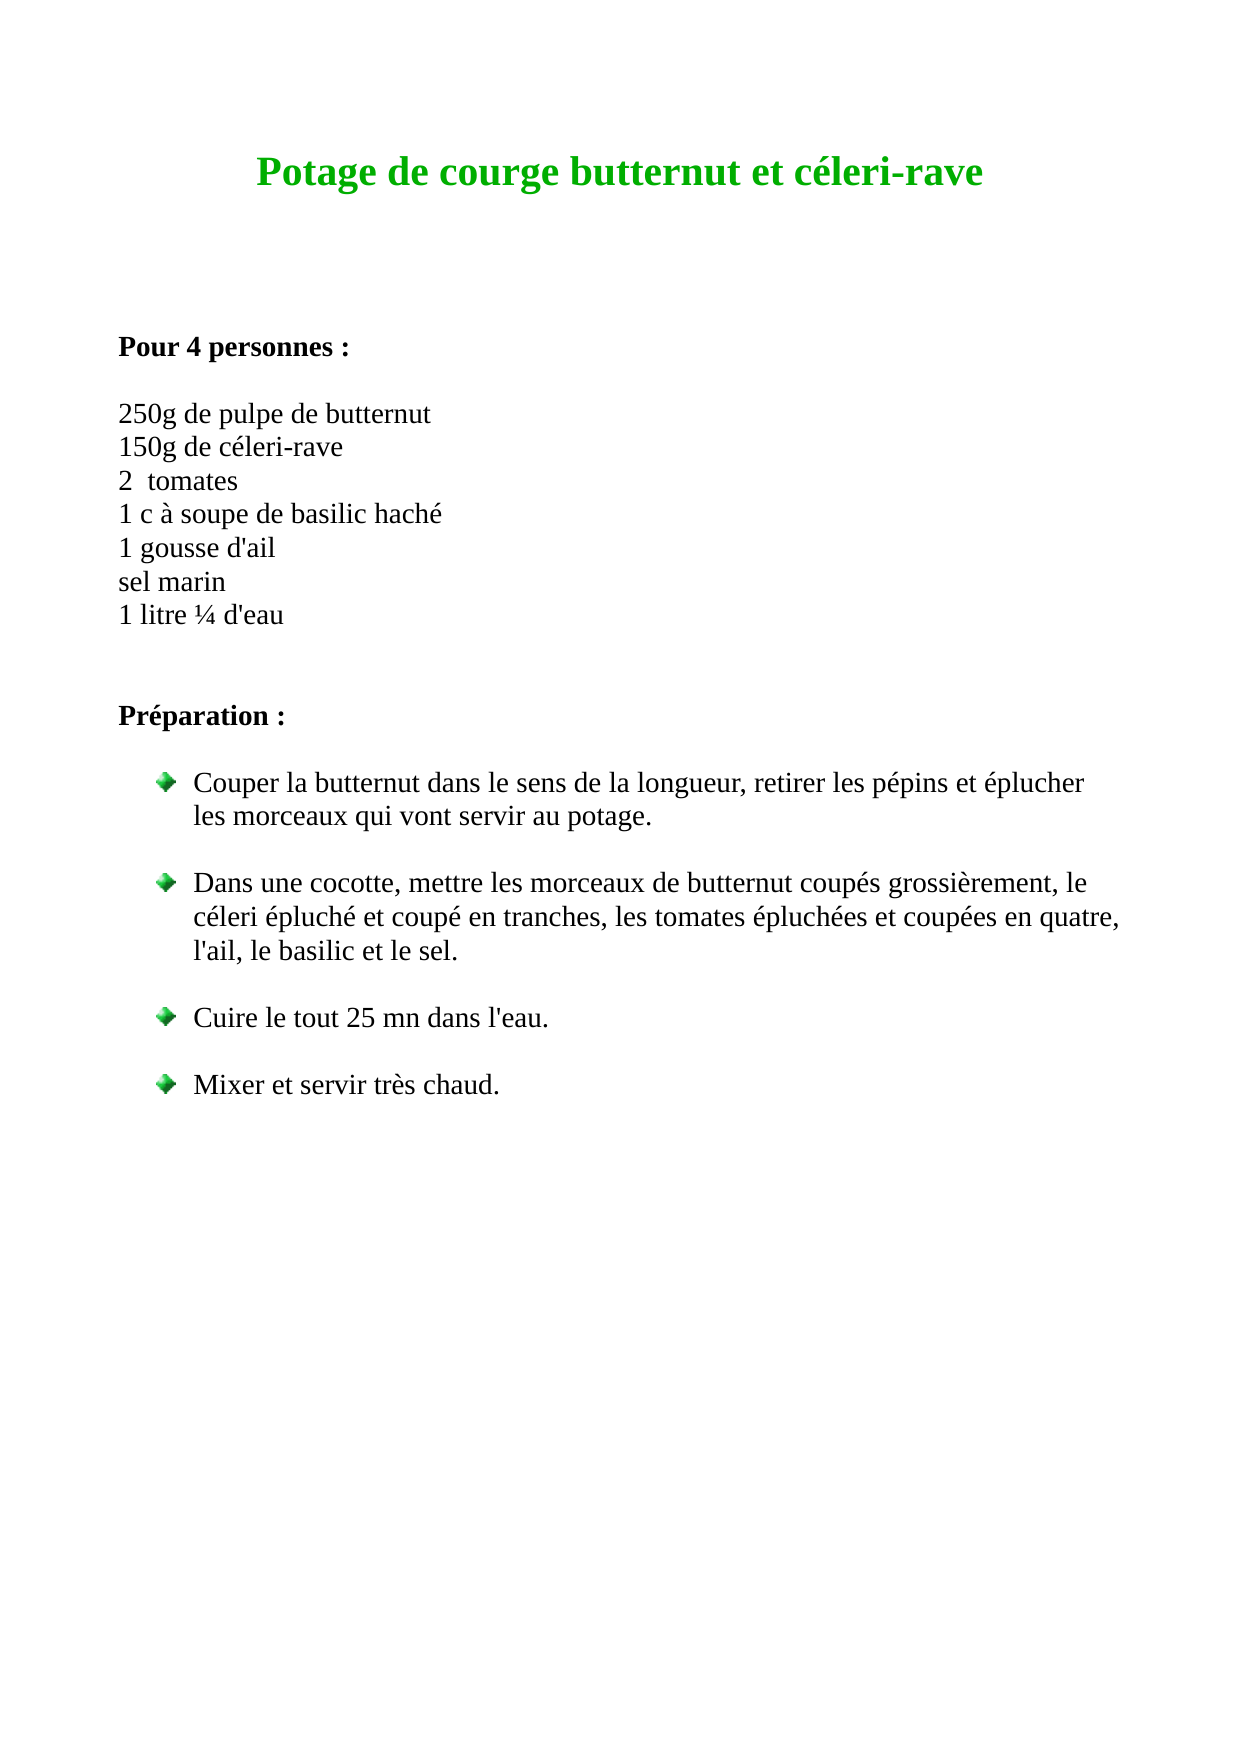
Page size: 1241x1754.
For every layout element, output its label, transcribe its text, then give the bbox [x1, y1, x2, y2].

list Dans une cocotte, mettre les morceaux de butternut coupés grossièrement, le céleri épluché et coupé en tranches, les tomates épluchées et coupées en quatre, l'ail, le basilic et le sel. [156, 866, 1122, 966]
text 1 litre ¼ d'eau [118, 597, 1122, 631]
text 1 gousse d'ail [118, 530, 1122, 564]
picture [156, 1007, 176, 1026]
text Potage de courge butternut et céleri-rave [118, 147, 1122, 195]
list Couper la butternut dans le sens de la longueur, retirer les pépins et éplucher les morceaux qui vont servir au potage. [156, 765, 1122, 832]
list Mixer et servir très chaud. [156, 1067, 1122, 1100]
list Cuire le tout 25 mn dans l'eau. [156, 1000, 1122, 1033]
picture [156, 1074, 176, 1094]
text Pour 4 personnes : [118, 329, 1122, 362]
text 1 c à soupe de basilic haché [118, 497, 1122, 530]
text 2 tomates [118, 463, 1122, 497]
text Préparation : [118, 698, 1122, 731]
text 250g de pulpe de butternut [118, 396, 1122, 429]
picture [156, 873, 176, 892]
picture [156, 772, 176, 792]
text sel marin [118, 564, 1122, 597]
text 150g de céleri-rave [118, 429, 1122, 463]
